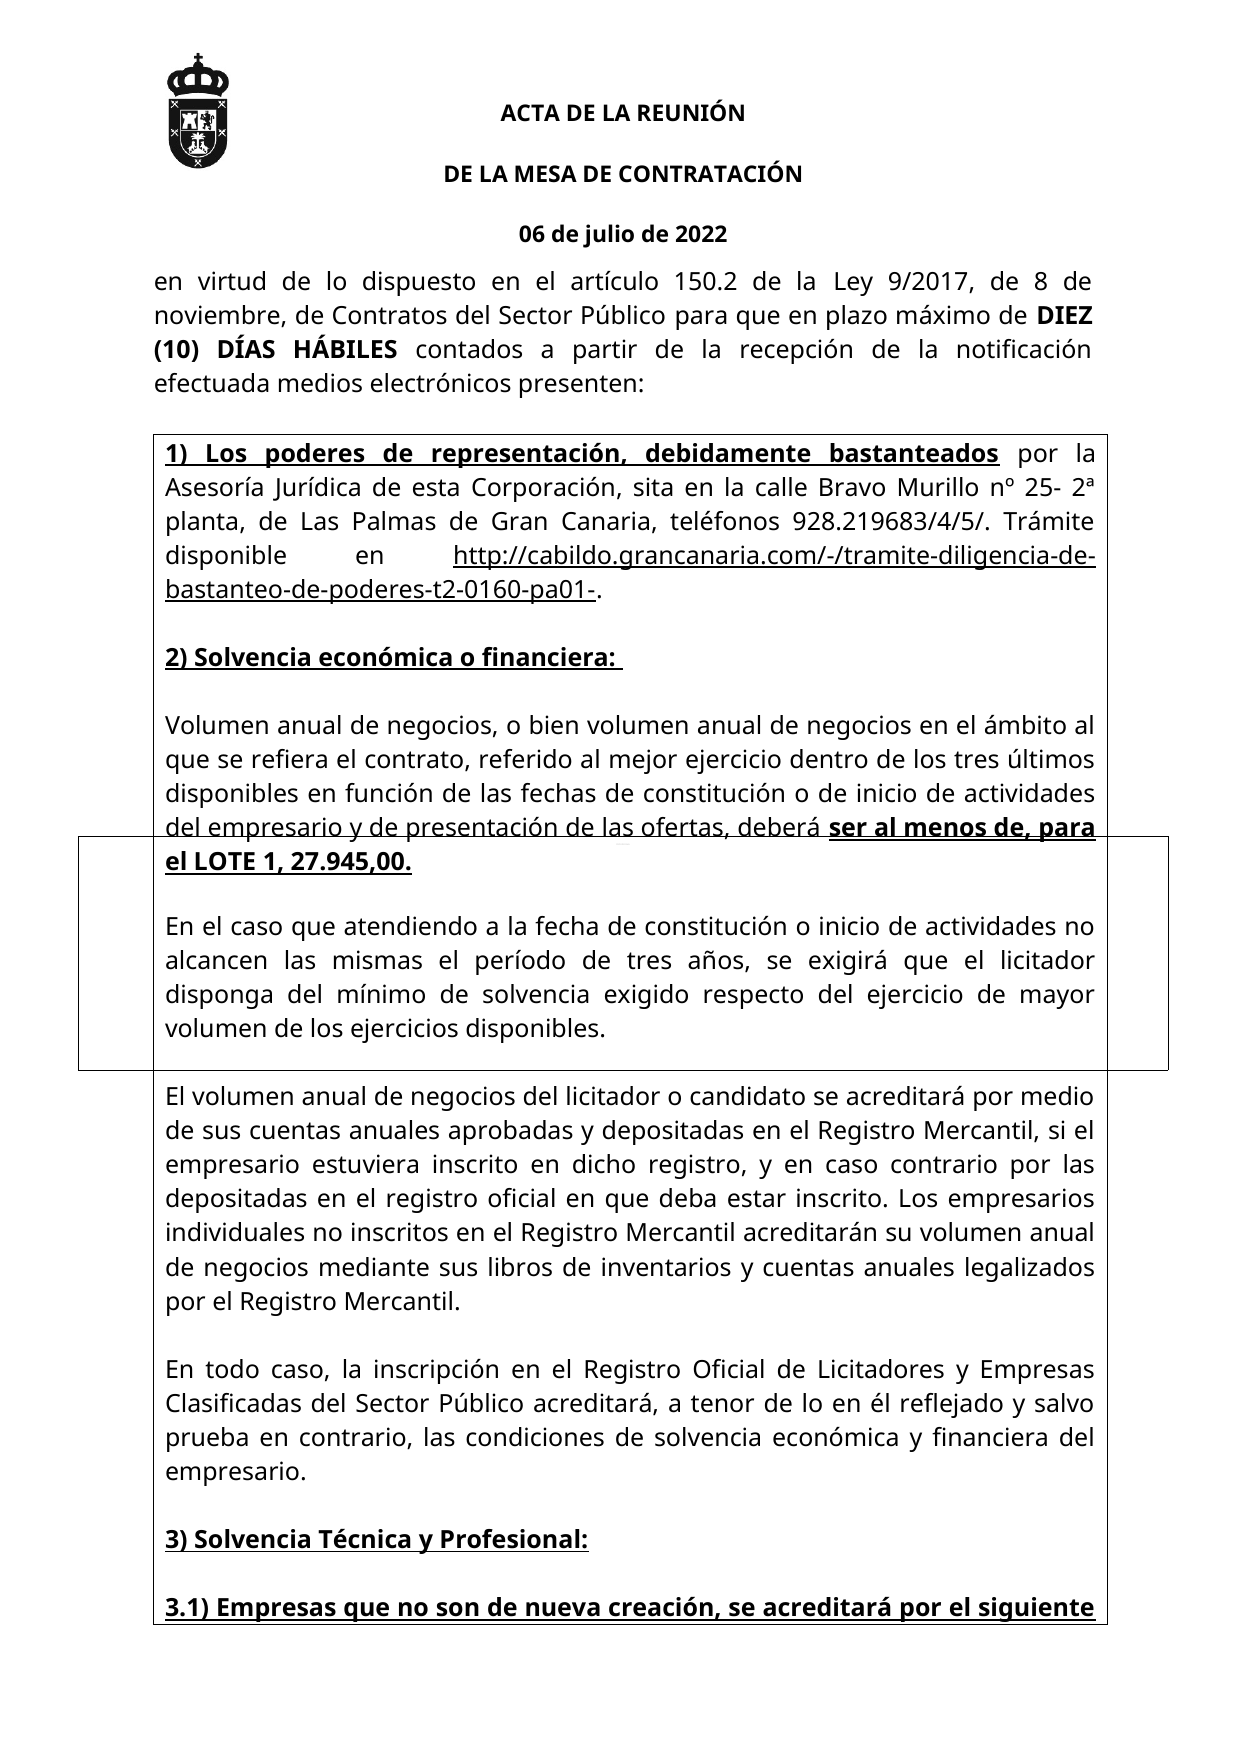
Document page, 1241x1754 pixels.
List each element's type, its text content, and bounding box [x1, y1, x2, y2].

text en virtud de lo dispuesto en el artículo 150.2 de la Ley 9/2017, de 8 de noviembre, de Contratos del Sector Público para que en plazo máximo de DIEZ (10) DÍAS HÁBILES contados a partir de la recepción de la notificación efectuada medios electrónicos presenten: [153, 264, 1093, 400]
picture [164, 50, 231, 171]
table_header 1) Los poderes de representación, debidamente bastanteados por la Asesoría Jurídica de esta Corporación, sita en la calle Bravo Murillo nº 25- 2ª planta, de Las Palmas de Gran Canaria, teléfonos 928.219683/4/5/. Trámite disponible en http://cabildo.grancanaria.com/-/tramite-diligencia-de-bastanteo-de-poderes-t2-0160-pa01-. 2) Solvencia económica o financiera: Volumen anual de negocios, o bien volumen anual de negocios en el ámbito al que se refiera el contrato, referido al mejor ejercicio dentro de los tres últimos disponibles en función de las fechas de constitución o de inicio de actividades del empresario y de presentación de las ofertas, deberá ser al menos de, para el LOTE 1, 27.945,00. En el caso que atendiendo a la fecha de constitución o inicio de actividades no alcancen las mismas el período de tres años, se exigirá que el licitador disponga del mínimo de solvencia exigido respecto del ejercicio de mayor volumen de los ejercicios disponibles. El volumen anual de negocios del licitador o candidato se acreditará por medio de sus cuentas anuales aprobadas y depositadas en el Registro Mercantil, si el empresario estuviera inscrito en dicho registro, y en caso contrario por las depositadas en el registro oficial en que deba estar inscrito. Los empresarios individuales no inscritos en el Registro Mercantil acreditarán su volumen anual de negocios mediante sus libros de inventarios y cuentas anuales legalizados por el Registro Mercantil. En todo caso, la inscripción en el Registro Oficial de Licitadores y Empresas Clasificadas del Sector Público acreditará, a tenor de lo en él reflejado y salvo prueba en contrario, las condiciones de solvencia económica y financiera del empresario. 3) Solvencia Técnica y Profesional: 3.1) Empresas que no son de nueva creación, se acreditará por el siguiente [154, 435, 1107, 1624]
